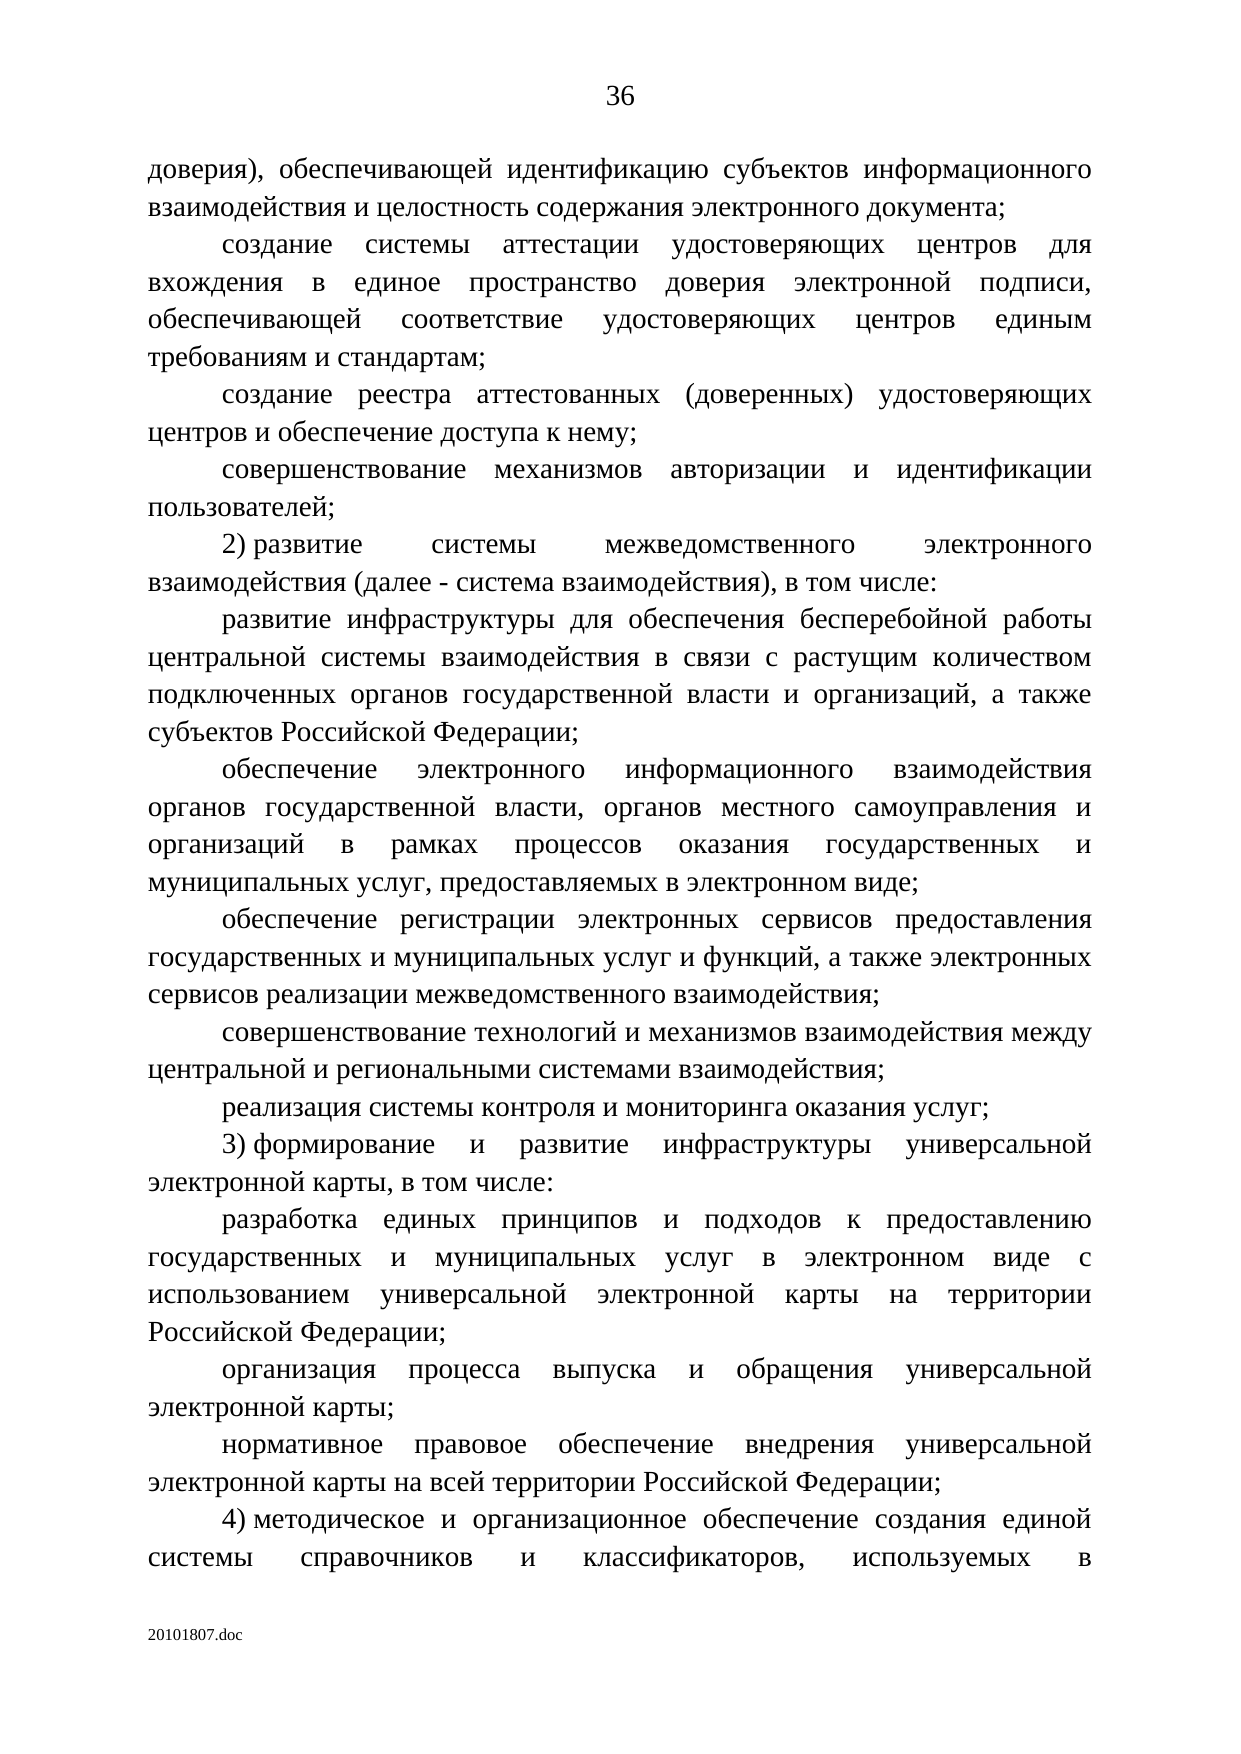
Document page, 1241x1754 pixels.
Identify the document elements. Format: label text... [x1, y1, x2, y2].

text развитие инфраструктуры для обеспечения бесперебойной работы центральной системы взаимодействия в связи с растущим количеством подключенных органов государственной власти и организаций, а также субъектов Российской Федерации; [148, 598, 1092, 748]
text нормативное правовое обеспечение внедрения универсальной электронной карты на всей территории Российской Федерации; [148, 1423, 1092, 1498]
text реализация системы контроля и мониторинга оказания услуг; [148, 1085, 1092, 1123]
text доверия), обеспечивающей идентификацию субъектов информационного взаимодействия и целостность содержания электронного документа; [148, 148, 1092, 223]
text создание реестра аттестованных (доверенных) удостоверяющих центров и обеспечение доступа к нему; [148, 373, 1092, 448]
text разработка единых принципов и подходов к предоставлению государственных и муниципальных услуг в электронном виде с использованием универсальной электронной карты на территории Российской Федерации; [148, 1198, 1092, 1348]
text организация процесса выпуска и обращения универсальной электронной карты; [148, 1348, 1092, 1423]
text 3) формирование и развитие инфраструктуры универсальной электронной карты, в том числе: [148, 1123, 1092, 1198]
text обеспечение электронного информационного взаимодействия органов государственной власти, органов местного самоуправления и организаций в рамках процессов оказания государственных и муниципальных услуг, предоставляемых в электронном виде; [148, 748, 1092, 898]
text совершенствование технологий и механизмов взаимодействия между центральной и региональными системами взаимодействия; [148, 1010, 1092, 1085]
text обеспечение регистрации электронных сервисов предоставления государственных и муниципальных услуг и функций, а также электронных сервисов реализации межведомственного взаимодействия; [148, 898, 1092, 1010]
text создание системы аттестации удостоверяющих центров для вхождения в единое пространство доверия электронной подписи, обеспечивающей соответствие удостоверяющих центров единым требованиям и стандартам; [148, 223, 1092, 373]
text 2) развитие системы межведомственного электронного взаимодействия (далее - система взаимодействия), в том числе: [148, 523, 1092, 598]
text 4) методическое и организационное обеспечение создания единой системы справочников и классификаторов, используемых в [148, 1498, 1092, 1573]
text совершенствование механизмов авторизации и идентификации пользователей; [148, 448, 1092, 523]
